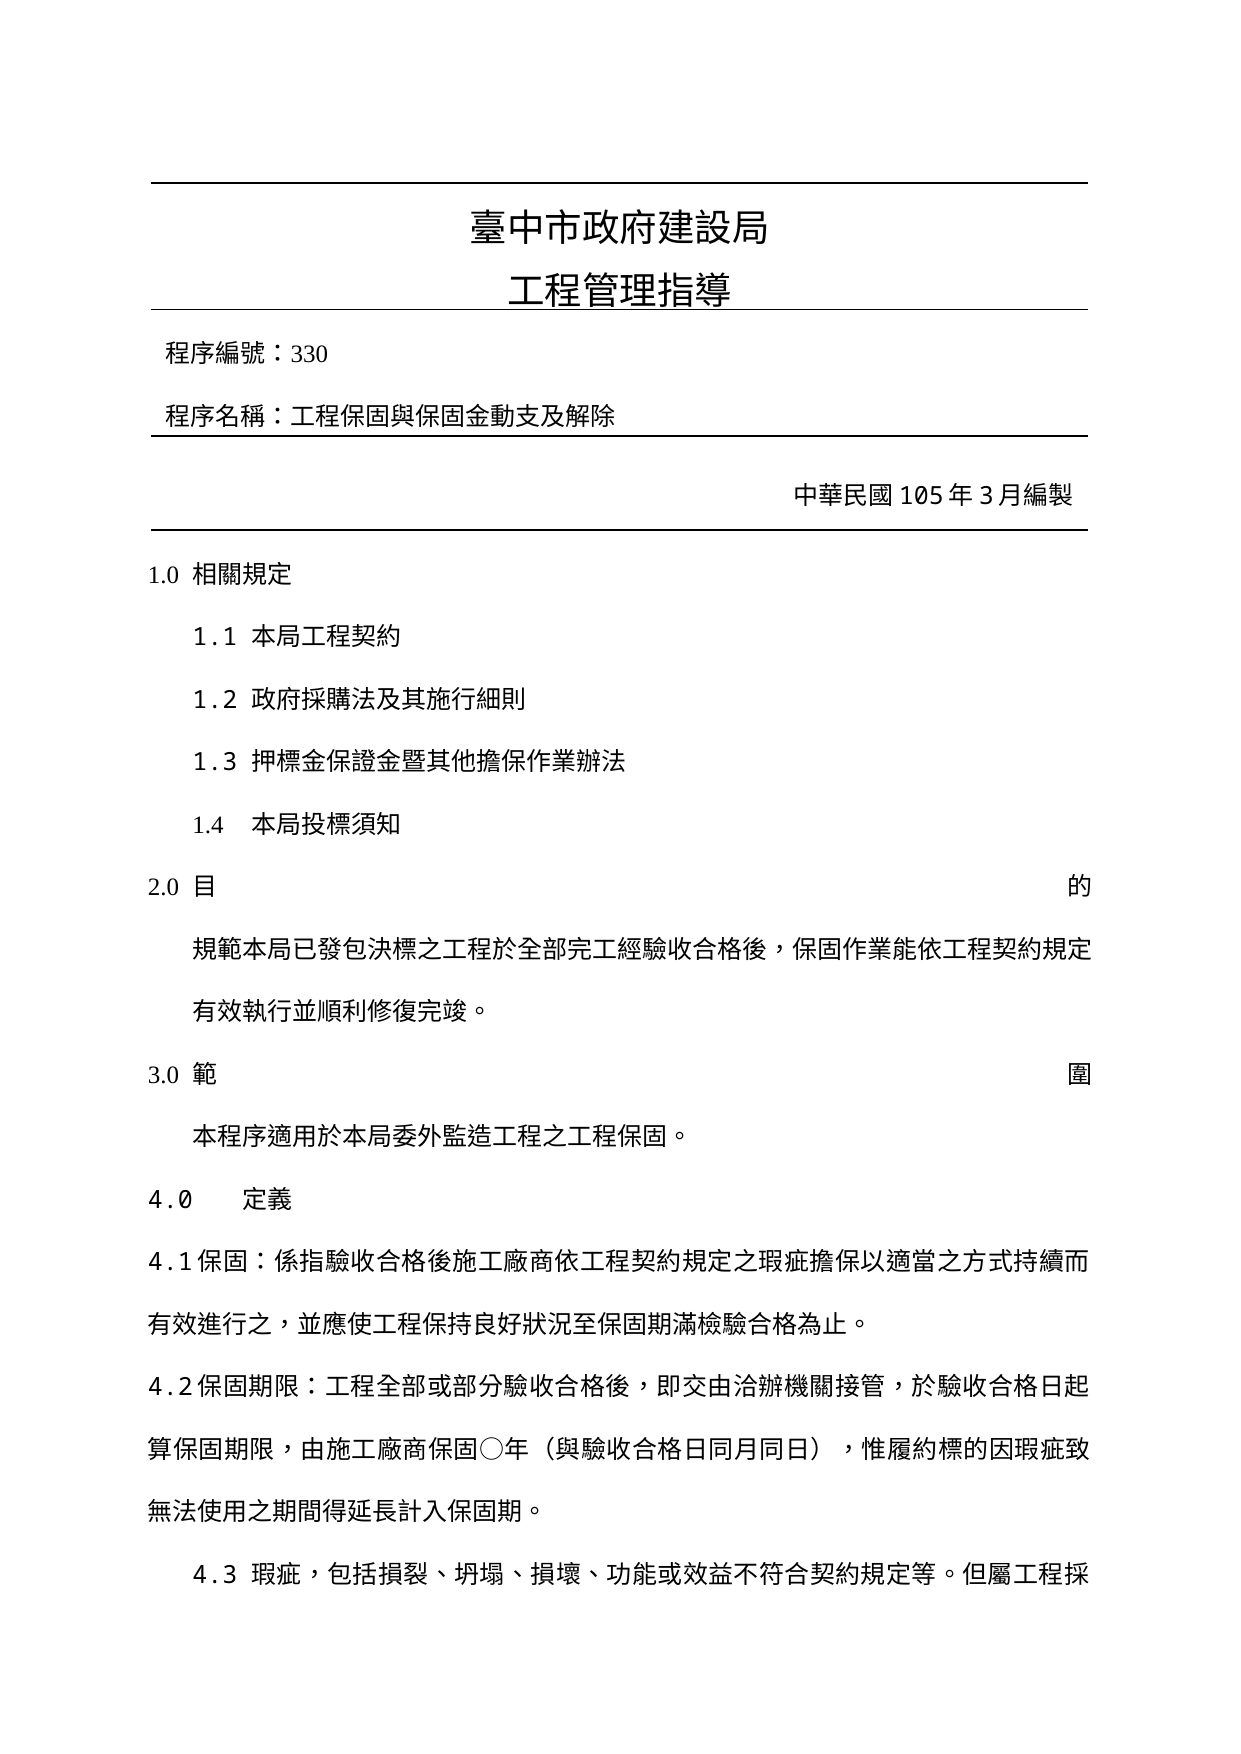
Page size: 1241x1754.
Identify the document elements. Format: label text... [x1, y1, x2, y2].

list 保固：係指驗收合格後施工廠商依工程契約規定之瑕疵擔保以適當之方式持續而有效進行之，並應使工程保持良好狀況至保固期滿檢驗合格為止。 [148, 1218, 1093, 1343]
table_cell 中華民國105年3月編製 [151, 437, 1088, 529]
table_header 臺中市政府建設局 工程管理指導 [151, 184, 1088, 309]
list 瑕疵，包括損裂、坍塌、損壞、功能或效益不符合契約規定等。但屬工程採 [192, 1531, 1092, 1593]
list 定義 [148, 1156, 1092, 1218]
list 本局工程契約 [192, 593, 1092, 656]
list 保固期限：工程全部或部分驗收合格後，即交由洽辦機關接管，於驗收合格日起算保固期限，由施工廠商保固○年（與驗收合格日同月同日），惟履約標的因瑕疵致無法使用之期間得延長計入保固期。 [148, 1343, 1093, 1531]
list 本局投標須知 [192, 781, 1092, 843]
list 目的 規範本局已發包決標之工程於全部完工經驗收合格後，保固作業能依工程契約規定有效執行並順利修復完竣。 [148, 843, 1092, 1031]
list 政府採購法及其施行細則 [192, 656, 1092, 718]
list 相關規定 [148, 531, 1092, 593]
table_cell 程序編號：330 程序名稱：工程保固與保固金動支及解除 [151, 310, 1088, 435]
list 範圍 本程序適用於本局委外監造工程之工程保固。 [148, 1031, 1092, 1156]
list 押標金保證金暨其他擔保作業辦法 [192, 718, 1092, 781]
